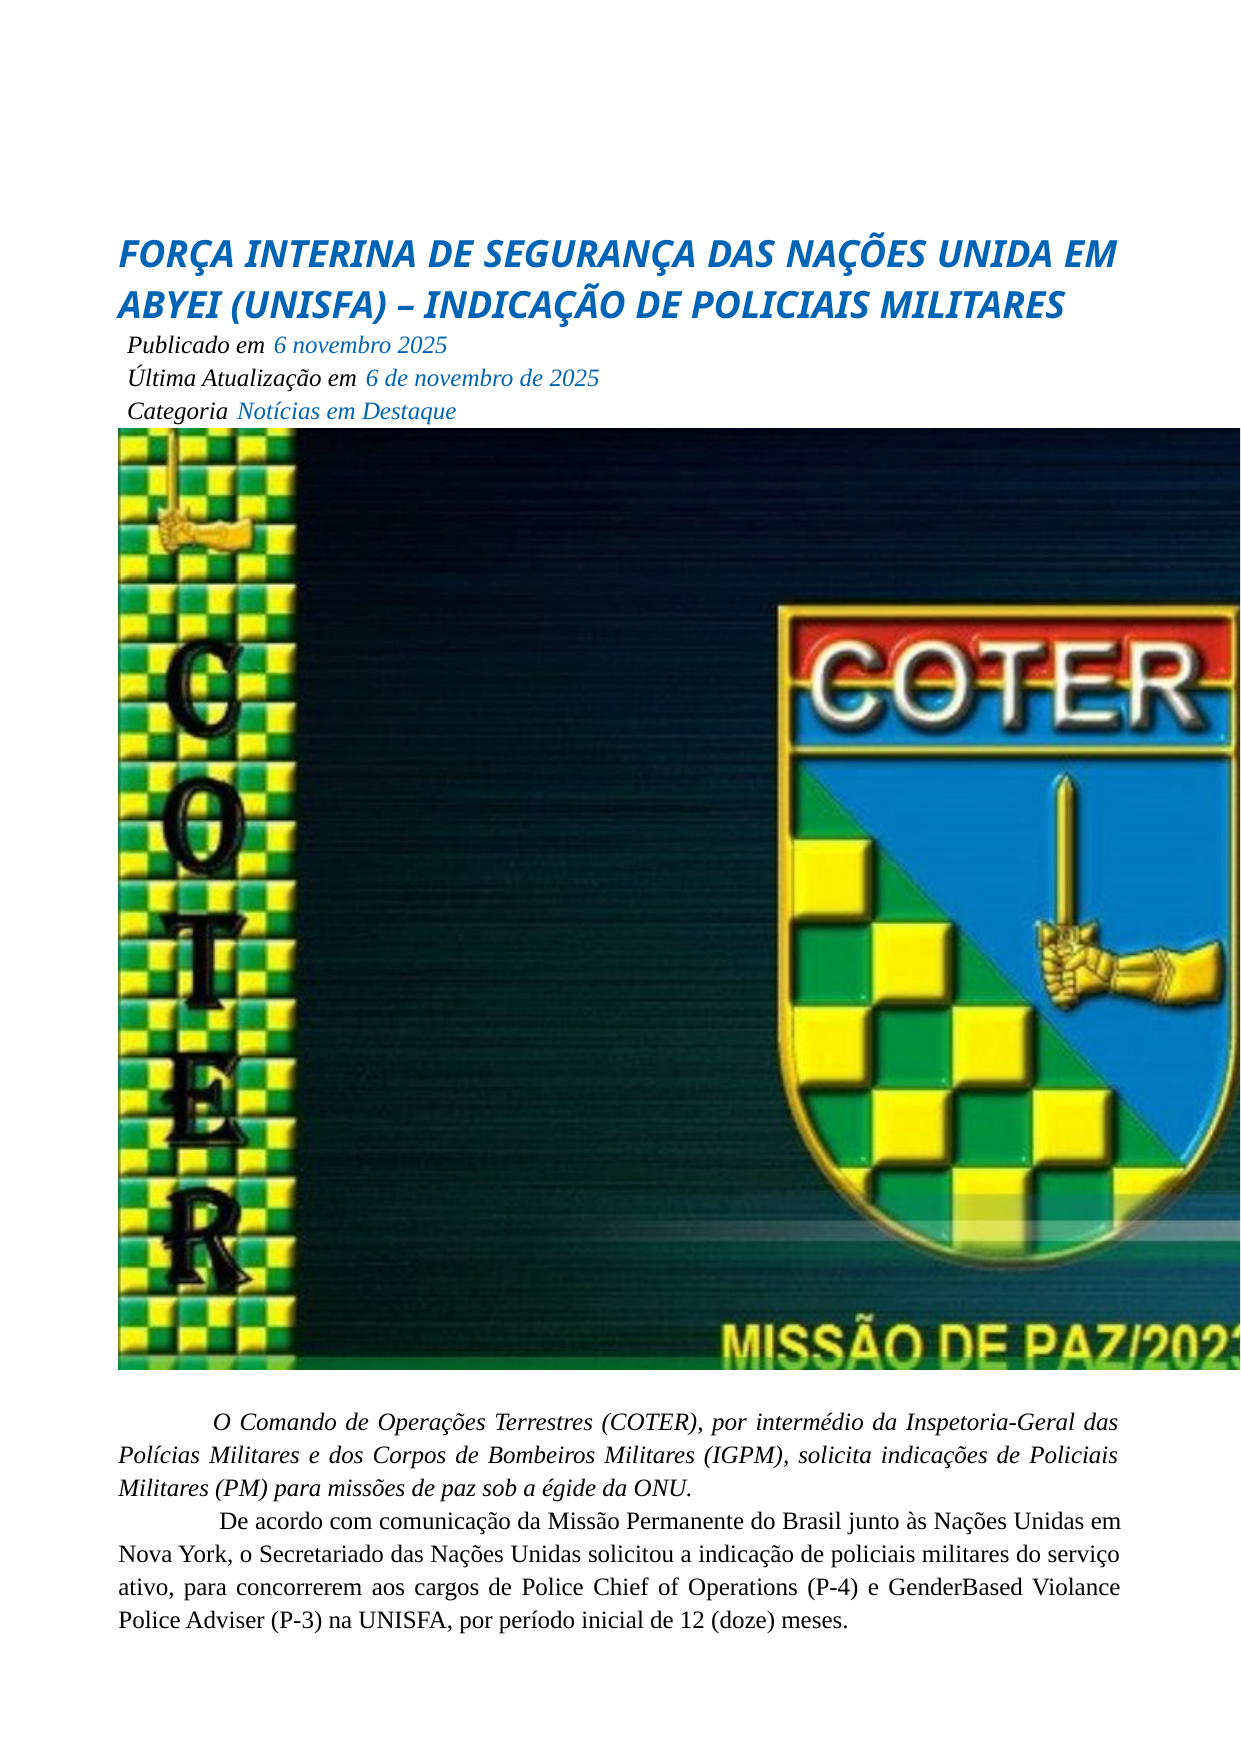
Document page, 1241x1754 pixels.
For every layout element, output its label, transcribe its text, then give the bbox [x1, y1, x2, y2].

text Publicado em 6 novembro 2025 [118, 330, 1122, 358]
text De acordo com comunicação da Missão Permanente do Brasil junto às Nações Unidas em Nova York, o Secretariado das Nações Unidas solicitou a indicação de policiais militares do serviço ativo, para concorrerem aos cargos de Police Chief of Operations (P-4) e GenderBased Violance Police Adviser (P-3) na UNISFA, por período inicial de 12 (doze) meses. [118, 1506, 1122, 1633]
picture [118, 428, 1241, 1370]
text Categoria Notícias em Destaque [118, 396, 1122, 424]
text Última Atualização em 6 de novembro de 2025 [118, 363, 1122, 391]
subtitle FORÇA INTERINA DE SEGURANÇA DAS NAÇÕES UNIDA EM ABYEI (UNISFA) – INDICAÇÃO DE POLICIAIS MILITARES [118, 228, 1122, 330]
text O Comando de Operações Terrestres (COTER), por intermédio da Inspetoria-Geral das Polícias Militares e dos Corpos de Bombeiros Militares (IGPM), solicita indicações de Policiais Militares (PM) para missões de paz sob a égide da ONU. [118, 1407, 1122, 1501]
